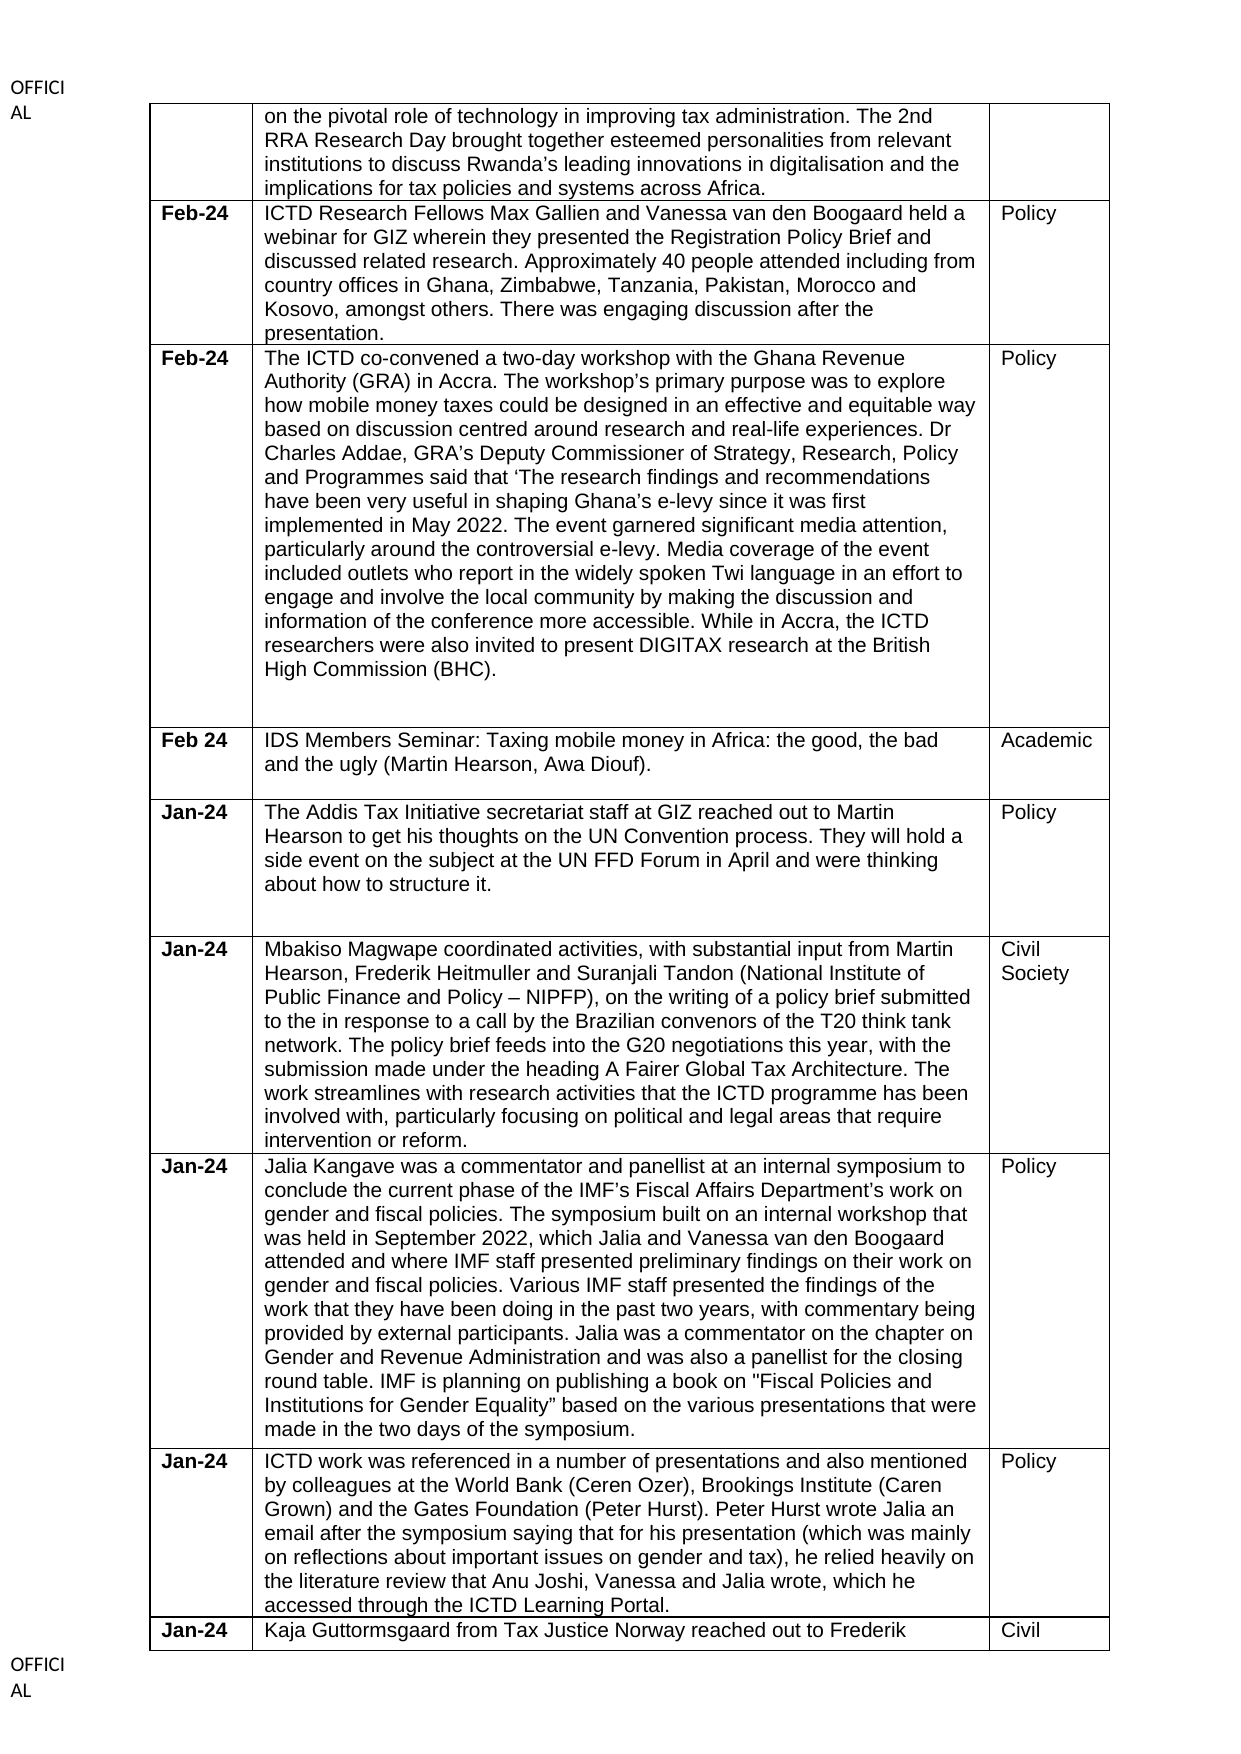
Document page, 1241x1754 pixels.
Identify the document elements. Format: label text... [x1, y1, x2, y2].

table_cell Policy [990, 800, 1109, 936]
table_cell Policy [990, 345, 1109, 727]
table_cell ICTD Research Fellows Max Gallien and Vanessa van den Boogaard held a webinar for GIZ wherein they presented the Registration Policy Brief and discussed related research. Approximately 40 people attended including from country offices in Ghana, Zimbabwe, Tanzania, Pakistan, Morocco and Kosovo, amongst others. There was engaging discussion after the presentation. [253, 201, 989, 344]
table_cell Jan-24 [151, 937, 252, 1152]
table_cell Jan-24 [151, 1449, 252, 1616]
table_cell Jalia Kangave was a commentator and panellist at an internal symposium to conclude the current phase of the IMF’s Fiscal Affairs Department’s work on gender and fiscal policies. The symposium built on an internal workshop that was held in September 2022, which Jalia and Vanessa van den Boogaard attended and where IMF staff presented preliminary findings on their work on gender and fiscal policies. Various IMF staff presented the findings of the work that they have been doing in the past two years, with commentary being provided by external participants. Jalia was a commentator on the chapter on Gender and Revenue Administration and was also a panellist for the closing round table. IMF is planning on publishing a book on "Fiscal Policies and Institutions for Gender Equality” based on the various presentations that were made in the two days of the symposium. [253, 1154, 989, 1448]
table_cell Jan-24 [151, 800, 252, 936]
table_cell Mbakiso Magwape coordinated activities, with substantial input from Martin Hearson, Frederik Heitmuller and Suranjali Tandon (National Institute of Public Finance and Policy – NIPFP), on the writing of a policy brief submitted to the in response to a call by the Brazilian convenors of the T20 think tank network. The policy brief feeds into the G20 negotiations this year, with the submission made under the heading A Fairer Global Tax Architecture. The work streamlines with research activities that the ICTD programme has been involved with, particularly focusing on political and legal areas that require intervention or reform. [253, 937, 989, 1152]
table_cell ICTD work was referenced in a number of presentations and also mentioned by colleagues at the World Bank (Ceren Ozer), Brookings Institute (Caren Grown) and the Gates Foundation (Peter Hurst). Peter Hurst wrote Jalia an email after the symposium saying that for his presentation (which was mainly on reflections about important issues on gender and tax), he relied heavily on the literature review that Anu Joshi, Vanessa and Jalia wrote, which he accessed through the ICTD Learning Portal. [253, 1449, 989, 1616]
table_cell Feb-24 [151, 201, 252, 344]
table_cell Policy [990, 201, 1109, 344]
table_cell Policy [990, 1154, 1109, 1448]
table_cell IDS Members Seminar: Taxing mobile money in Africa: the good, the bad and the ugly (Martin Hearson, Awa Diouf). [253, 728, 989, 799]
table_cell Jan-24 [151, 1618, 252, 1650]
table_cell on the pivotal role of technology in improving tax administration. The 2nd RRA Research Day brought together esteemed personalities from relevant institutions to discuss Rwanda’s leading innovations in digitalisation and the implications for tax policies and systems across Africa. [253, 104, 989, 199]
table_cell Civil Society [990, 937, 1109, 1152]
table_cell Feb-24 [151, 345, 252, 727]
table_cell Kaja Guttormsgaard from Tax Justice Norway reached out to Frederik [253, 1618, 989, 1650]
table_cell Feb 24 [151, 728, 252, 799]
table_cell The Addis Tax Initiative secretariat staff at GIZ reached out to Martin Hearson to get his thoughts on the UN Convention process. They will hold a side event on the subject at the UN FFD Forum in April and were thinking about how to structure it. [253, 800, 989, 936]
table_cell Jan-24 [151, 1154, 252, 1448]
table_cell [990, 104, 1109, 199]
table_cell [151, 104, 252, 199]
table_cell Academic [990, 728, 1109, 799]
table_cell Policy [990, 1449, 1109, 1616]
table_cell Civil [990, 1618, 1109, 1650]
table_cell The ICTD co-convened a two-day workshop with the Ghana Revenue Authority (GRA) in Accra. The workshop’s primary purpose was to explore how mobile money taxes could be designed in an effective and equitable way based on discussion centred around research and real-life experiences. Dr Charles Addae, GRA’s Deputy Commissioner of Strategy, Research, Policy and Programmes said that ‘The research findings and recommendations have been very useful in shaping Ghana’s e-levy since it was first implemented in May 2022. The event garnered significant media attention, particularly around the controversial e-levy. Media coverage of the event included outlets who report in the widely spoken Twi language in an effort to engage and involve the local community by making the discussion and information of the conference more accessible. While in Accra, the ICTD researchers were also invited to present DIGITAX research at the British High Commission (BHC). [253, 345, 989, 727]
